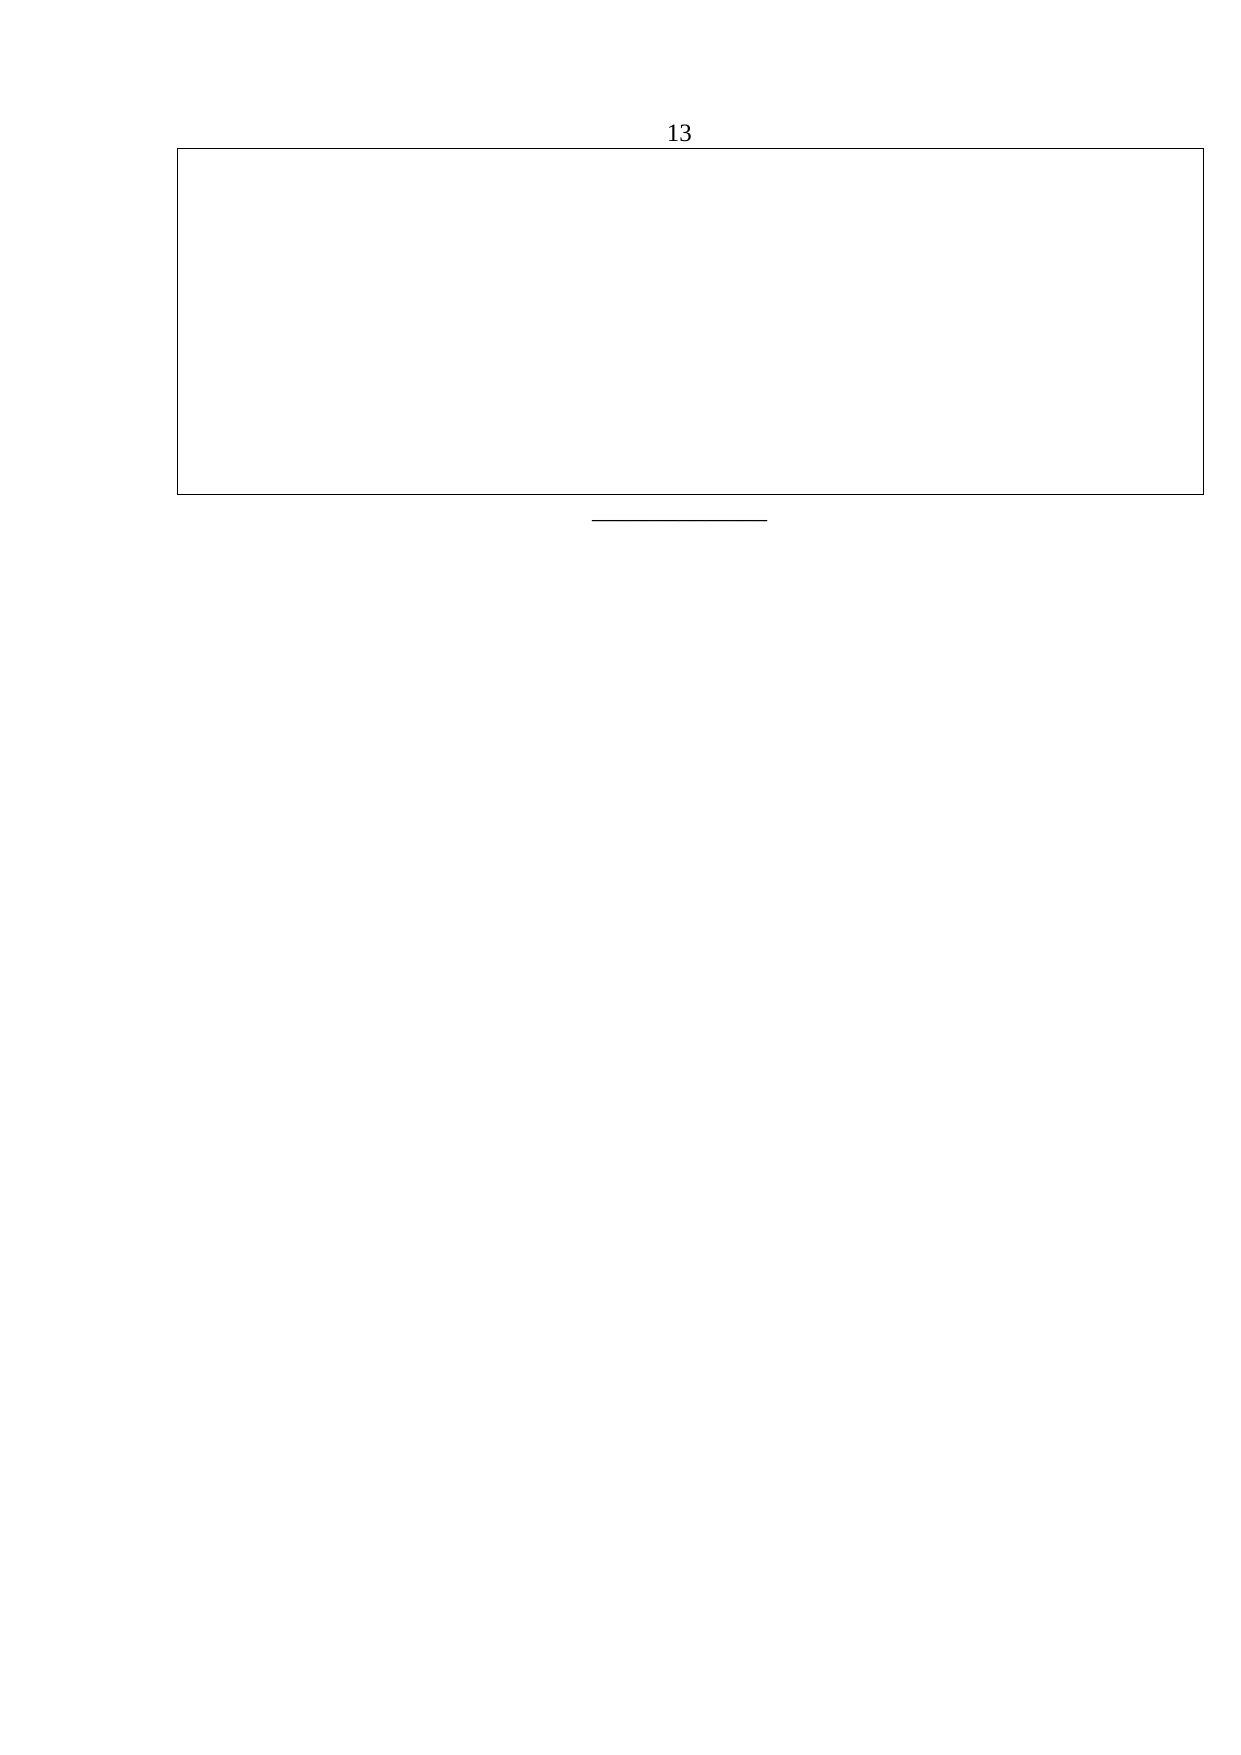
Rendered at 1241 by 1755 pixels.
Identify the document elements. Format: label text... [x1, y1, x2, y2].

text ______________ [177, 495, 1181, 523]
table_cell [178, 149, 1203, 494]
